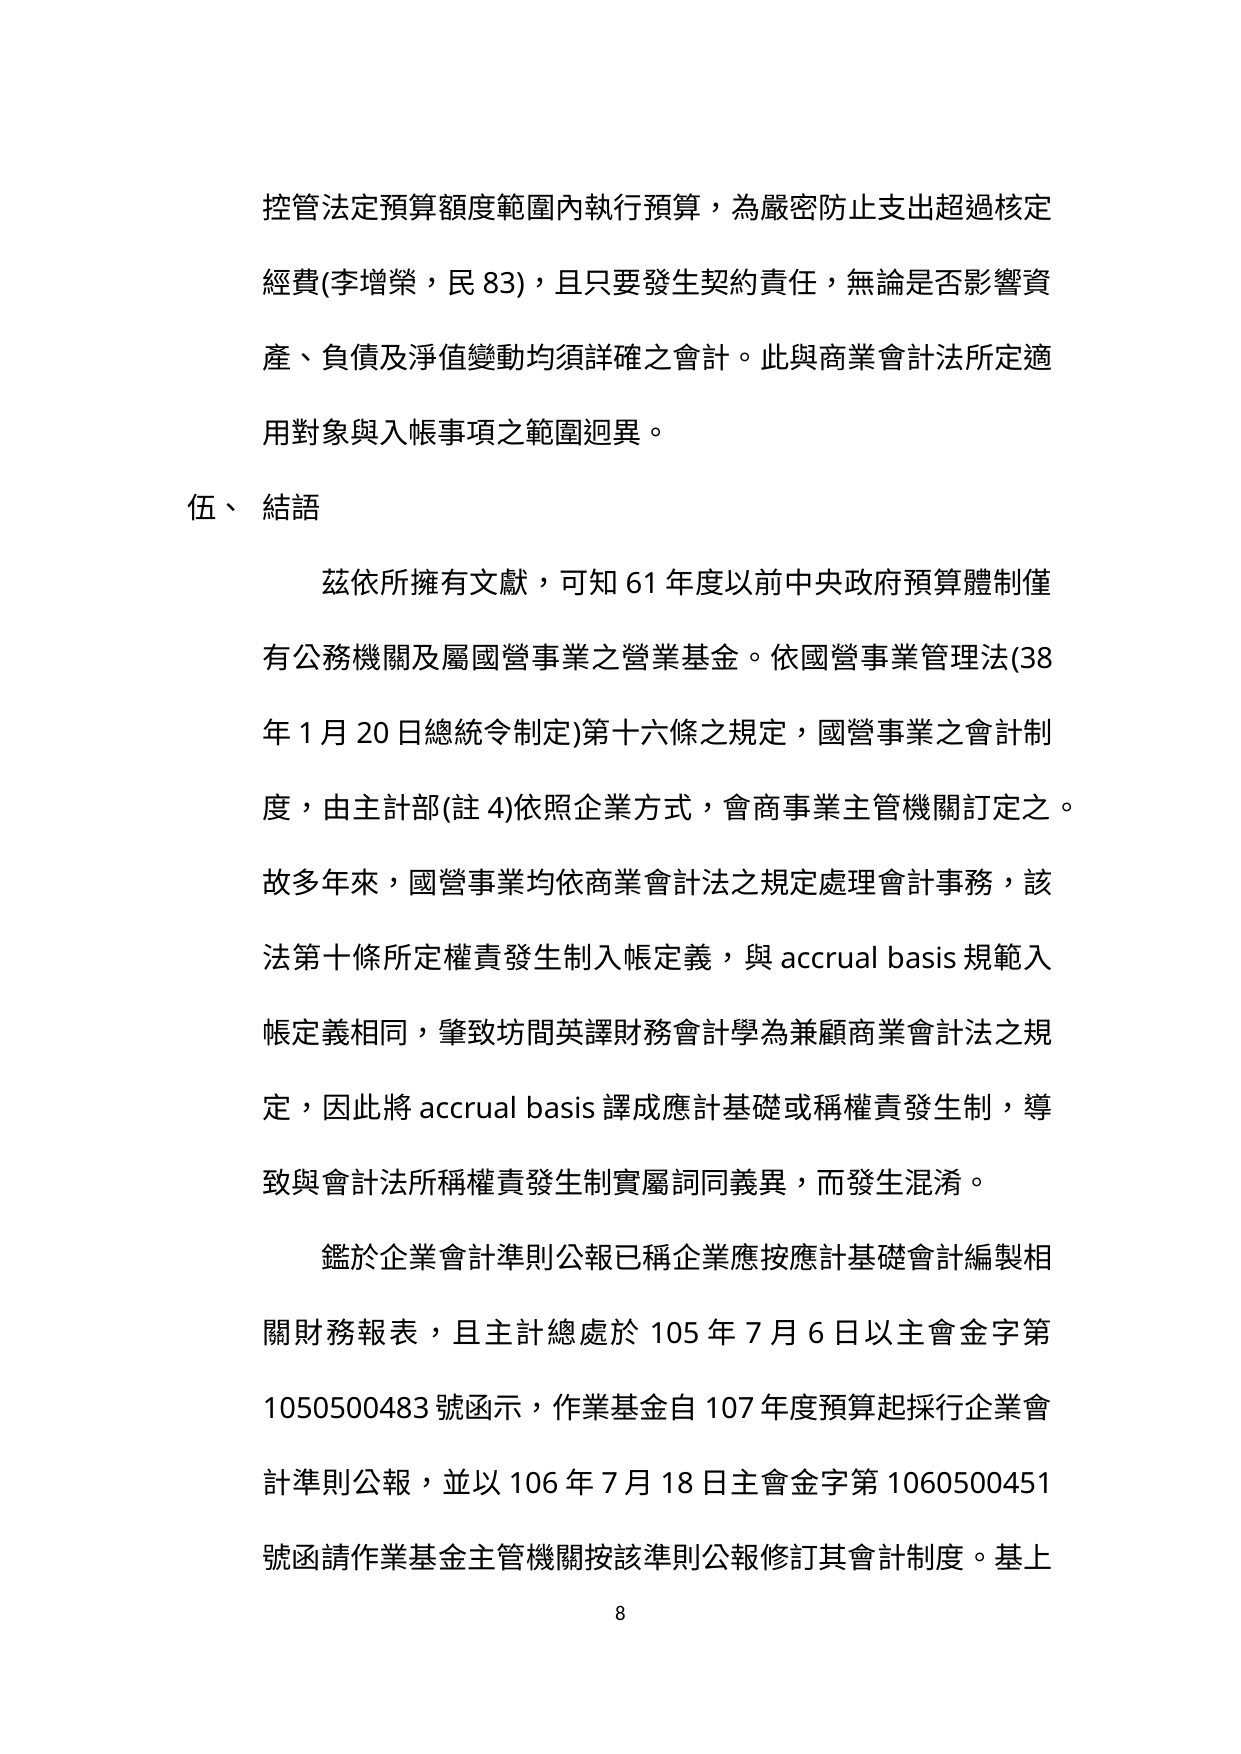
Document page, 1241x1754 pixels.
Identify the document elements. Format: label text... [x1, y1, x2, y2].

list 茲依所擁有文獻，可知61年度以前中央政府預算體制僅有公務機關及屬國營事業之營業基金。依國營事業管理法(38年1月20日總統令制定)第十六條之規定，國營事業之會計制度，由主計部(註4)依照企業方式，會商事業主管機關訂定之。故多年來，國營事業均依商業會計法之規定處理會計事務，該法第十條所定權責發生制入帳定義，與accrual basis規範入帳定義相同，肇致坊間英譯財務會計學為兼顧商業會計法之規定，因此將accrual basis譯成應計基礎或稱權責發生制，導致與會計法所稱權責發生制實屬詞同義異，而發生混淆。 [262, 537, 1053, 1212]
list 控管法定預算額度範圍內執行預算，為嚴密防止支出超過核定經費(李增榮，民83)，且只要發生契約責任，無論是否影響資產、負債及淨值變動均須詳確之會計。此與商業會計法所定適用對象與入帳事項之範圍迥異。 [262, 162, 1053, 462]
list 結語 [187, 462, 1053, 537]
list 鑑於企業會計準則公報已稱企業應按應計基礎會計編製相關財務報表，且主計總處於105年7月6日以主會金字第1050500483號函示，作業基金自107年度預算起採行企業會計準則公報，並以106年7月18日主會金字第1060500451號函請作業基金主管機關按該準則公報修訂其會計制度。基上研析，作業基金須入帳事項既與企業會計準則公報所規範應計基礎吻合，因此，研修其會計制度宜按主計總處86年11月25日台(86)處會字第10853號函示，參酌臺北市政府輔助公教人員購置住宅貸款基金會計制度，明訂會計基礎採應計基礎，並規範收益於確定應收時，費損於確定應付時，即行入帳。同時，建請主計總處考量於中央政府普通單位會計制度之一致規定第五點，參酌商業會計法第十條第二項之規定定義權責發生制，係指收支於預算成立、分配與執行及發生債權、債務與契約責任時，即行入帳，俾達成與作業基金會計採應計基礎涇渭分明之目標。 [262, 1212, 1053, 1587]
